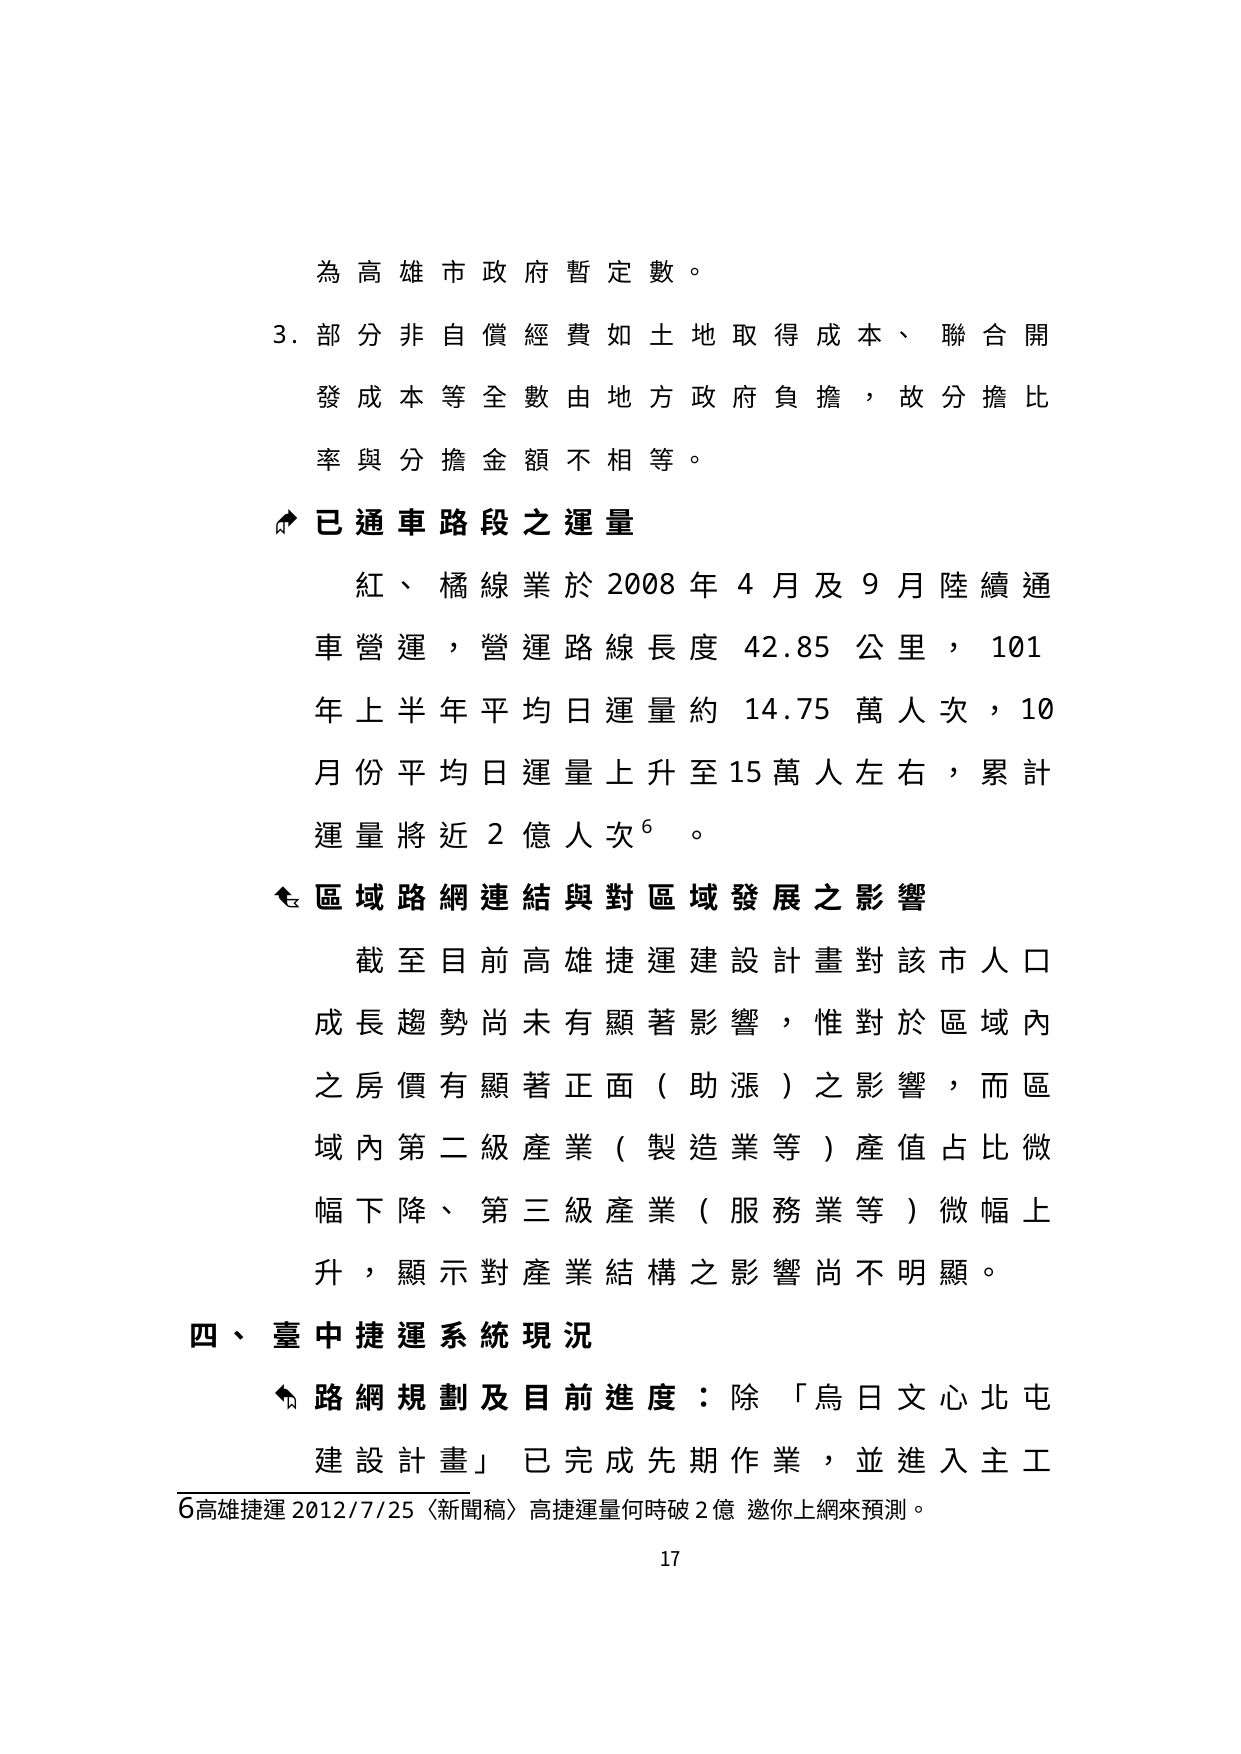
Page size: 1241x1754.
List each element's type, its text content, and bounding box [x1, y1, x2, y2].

text 已通車路段之運量 [242, 479, 1058, 542]
text 路網規劃及目前進度：除「烏日文心北屯建設計畫」已完成先期作業，並進入主工程招標或細部設計作業階段外，其餘後續路網如藍線、橘線等均尚處於規劃階段。 [242, 1354, 1058, 1479]
text 為高雄市政府暫定數。 [256, 229, 1058, 292]
text 截至目前高雄捷運建設計畫對該市人口成長趨勢尚未有顯著影響，惟對於區域內之房價有顯著正面(助漲)之影響，而區域內第二級產業(製造業等)產值占比微幅下降、第三級產業(服務業等)微幅上升，顯示對產業結構之影響尚不明顯。 [271, 917, 1058, 1292]
text 紅、橘線業於2008年4月及9月陸續通車營運，營運路線長度42.85公里，101年上半年平均日運量約14.75萬人次，10月份平均日運量上升至15萬人左右，累計運量將近2億人次。 [271, 542, 1058, 854]
text 高雄捷運2012/7/25〈新聞稿〉高捷運量何時破2億 邀你上網來預測。 [177, 1493, 1063, 1525]
text 3.部分非自償經費如土地取得成本、聯合開發成本等全數由地方政府負擔，故分擔比率與分擔金額不相等。 [256, 292, 1058, 479]
text 區域路網連結與對區域發展之影響 [242, 854, 1058, 917]
text 四、臺中捷運系統現況 [183, 1292, 1058, 1354]
